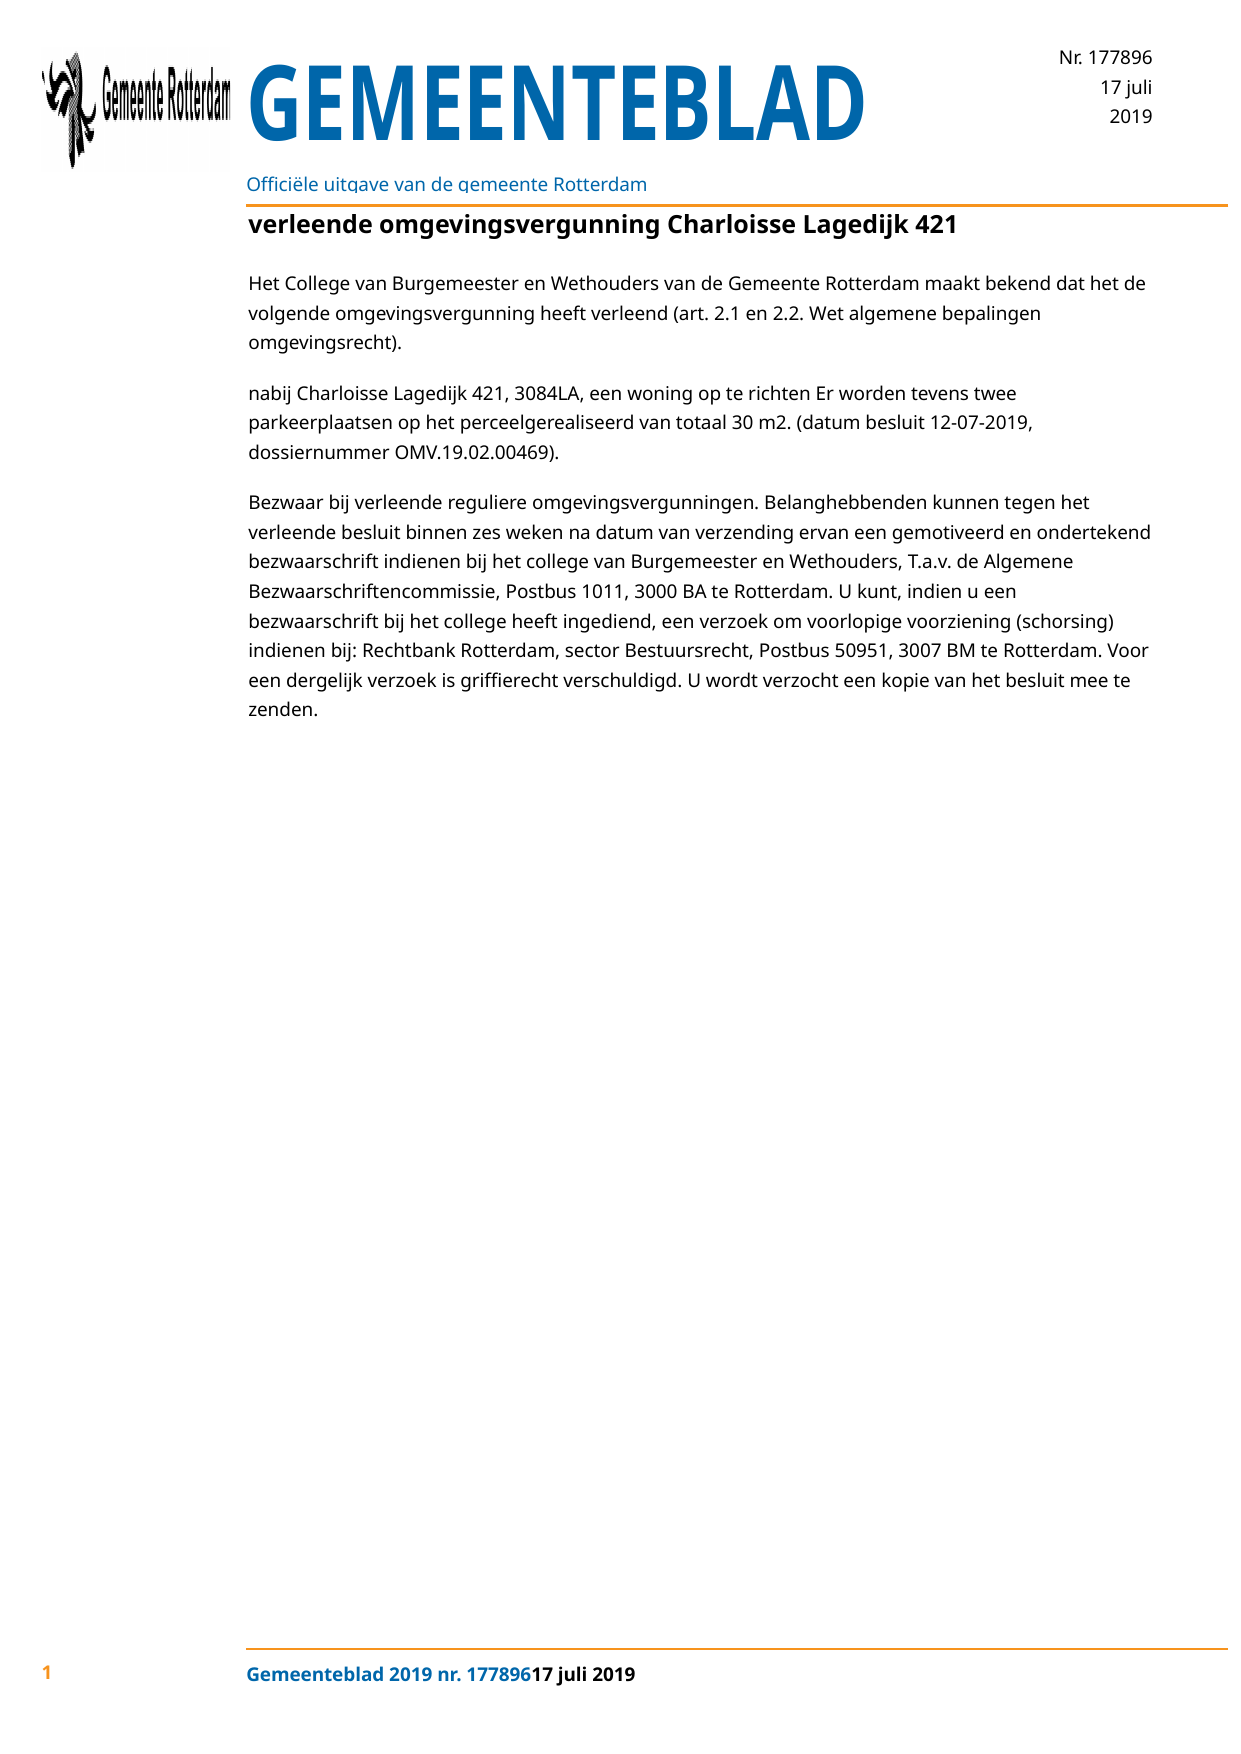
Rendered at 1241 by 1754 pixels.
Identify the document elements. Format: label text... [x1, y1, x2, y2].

picture [41, 47, 231, 172]
text nabij Charloisse Lagedijk 421, 3084LA, een woning op te richten Er worden tevens twee parkeerplaatsen op het perceelgerealiseerd van totaal 30 m2. (datum besluit 12-07-2019, dossiernummer OMV.19.02.00469). [248, 380, 1152, 465]
text Bezwaar bij verleende reguliere omgevingsvergunningen. Belanghebbenden kunnen tegen het verleende besluit binnen zes weken na datum van verzending ervan een gemotiveerd en ondertekend bezwaarschrift indienen bij het college van Burgemeester en Wethouders, T.a.v. de Algemene Bezwaarschriftencommissie, Postbus 1011, 3000 BA te Rotterdam. U kunt, indien u een bezwaarschrift bij het college heeft ingediend, een verzoek om voorlopige voorziening (schorsing) indienen bij: Rechtbank Rotterdam, sector Bestuursrecht, Postbus 50951, 3007 BM te Rotterdam. Voor een dergelijk verzoek is griffierecht verschuldigd. U wordt verzocht een kopie van het besluit mee te zenden. [248, 489, 1152, 722]
text Het College van Burgemeester en Wethouders van de Gemeente Rotterdam maakt bekend dat het de volgende omgevingsvergunning heeft verleend (art. 2.1 en 2.2. Wet algemene bepalingen omgevingsrecht). [248, 270, 1152, 355]
text verleende omgevingsvergunning Charloisse Lagedijk 421 [248, 207, 1152, 241]
